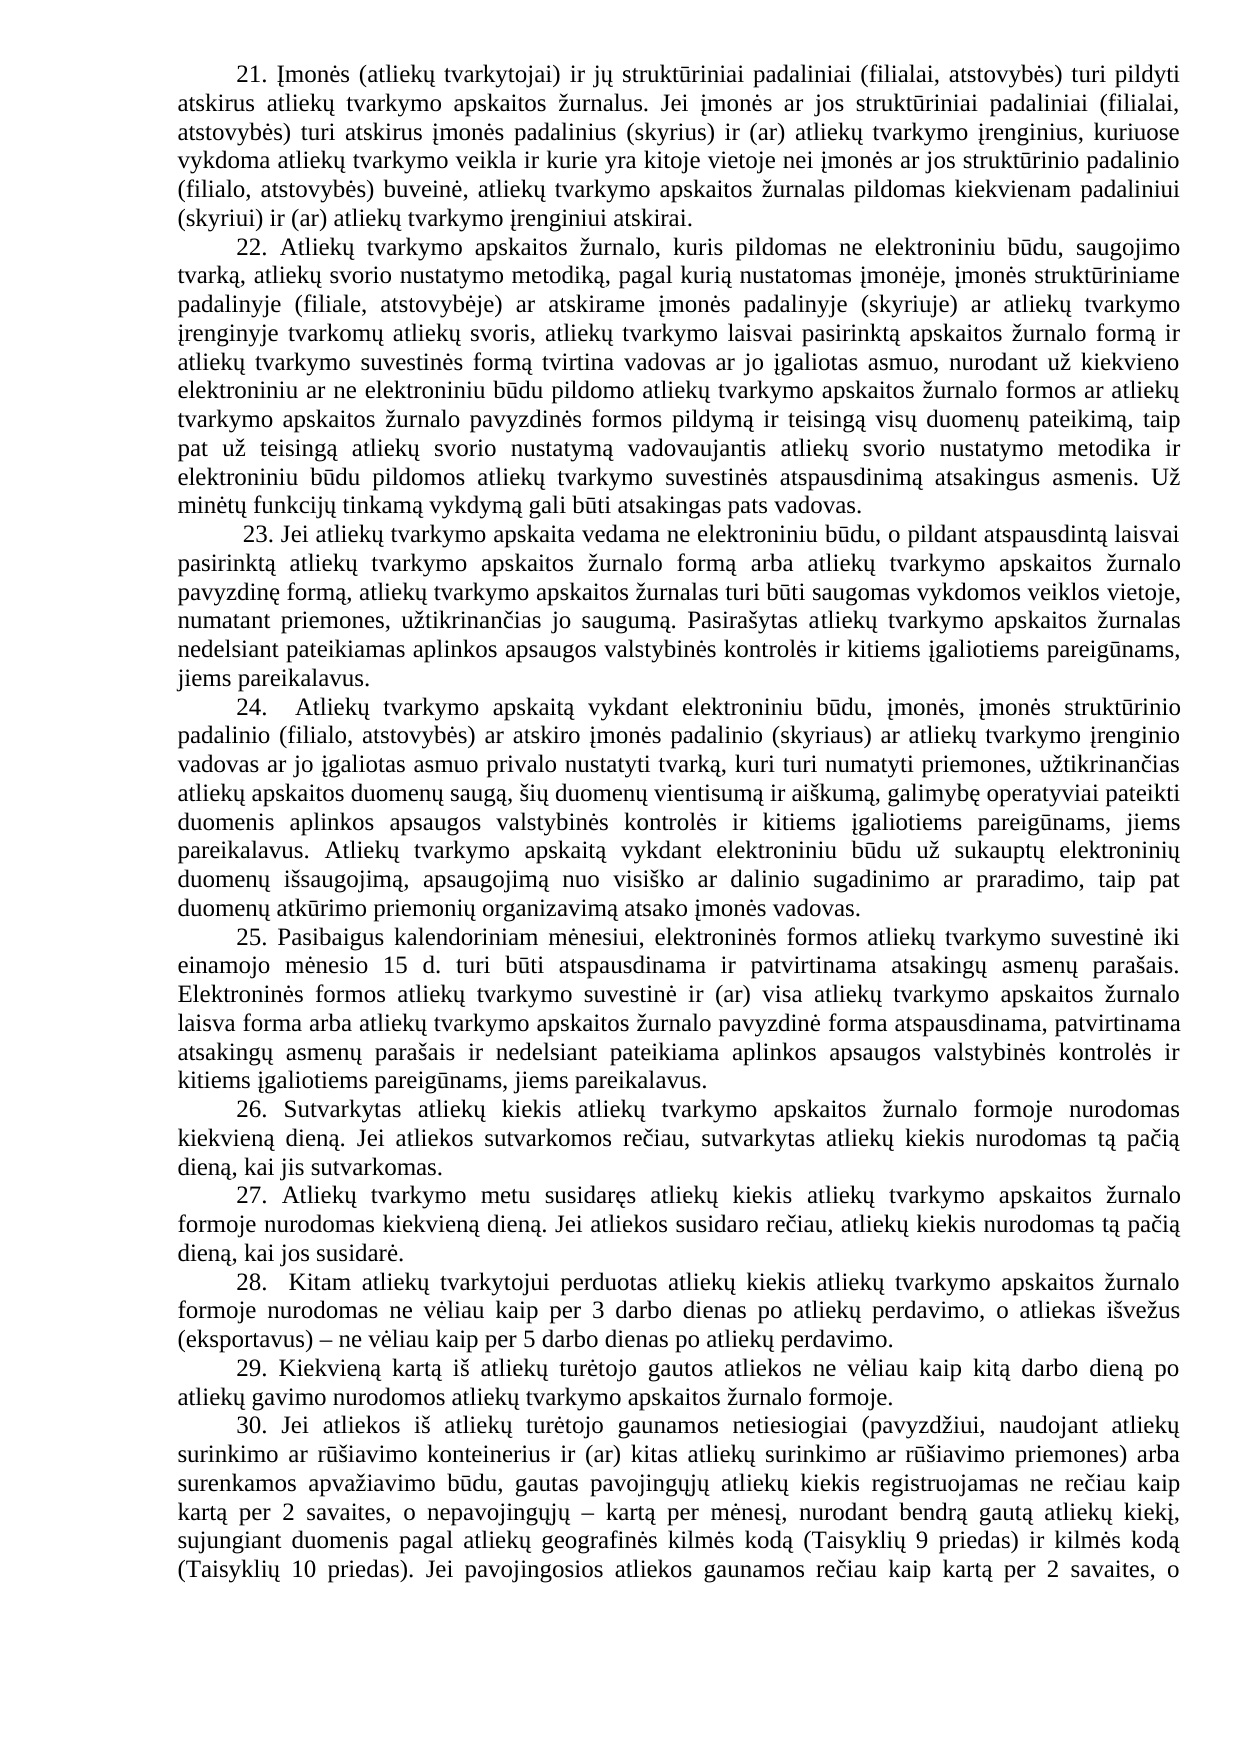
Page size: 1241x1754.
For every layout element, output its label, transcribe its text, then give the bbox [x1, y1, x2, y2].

text 22. Atliekų tvarkymo apskaitos žurnalo, kuris pildomas ne elektroniniu būdu, saugojimo tvarką, atliekų svorio nustatymo metodiką, pagal kurią nustatomas įmonėje, įmonės struktūriniame padalinyje (filiale, atstovybėje) ar atskirame įmonės padalinyje (skyriuje) ar atliekų tvarkymo įrenginyje tvarkomų atliekų svoris, atliekų tvarkymo laisvai pasirinktą apskaitos žurnalo formą ir atliekų tvarkymo suvestinės formą tvirtina vadovas ar jo įgaliotas asmuo, nurodant už kiekvieno elektroniniu ar ne elektroniniu būdu pildomo atliekų tvarkymo apskaitos žurnalo formos ar atliekų tvarkymo apskaitos žurnalo pavyzdinės formos pildymą ir teisingą visų duomenų pateikimą, taip pat už teisingą atliekų svorio nustatymą vadovaujantis atliekų svorio nustatymo metodika ir elektroniniu būdu pildomos atliekų tvarkymo suvestinės atspausdinimą atsakingus asmenis. Už minėtų funkcijų tinkamą vykdymą gali būti atsakingas pats vadovas. [177, 232, 1181, 519]
text 21. Įmonės (atliekų tvarkytojai) ir jų struktūriniai padaliniai (filialai, atstovybės) turi pildyti atskirus atliekų tvarkymo apskaitos žurnalus. Jei įmonės ar jos struktūriniai padaliniai (filialai, atstovybės) turi atskirus įmonės padalinius (skyrius) ir (ar) atliekų tvarkymo įrenginius, kuriuose vykdoma atliekų tvarkymo veikla ir kurie yra kitoje vietoje nei įmonės ar jos struktūrinio padalinio (filialo, atstovybės) buveinė, atliekų tvarkymo apskaitos žurnalas pildomas kiekvienam padaliniui (skyriui) ir (ar) atliekų tvarkymo įrenginiui atskirai. [177, 59, 1181, 232]
text 29. Kiekvieną kartą iš atliekų turėtojo gautos atliekos ne vėliau kaip kitą darbo dieną po atliekų gavimo nurodomos atliekų tvarkymo apskaitos žurnalo formoje. [177, 1353, 1181, 1410]
text 30. Jei atliekos iš atliekų turėtojo gaunamos netiesiogiai (pavyzdžiui, naudojant atliekų surinkimo ar rūšiavimo konteinerius ir (ar) kitas atliekų surinkimo ar rūšiavimo priemones) arba surenkamos apvažiavimo būdu, gautas pavojingųjų atliekų kiekis registruojamas ne rečiau kaip kartą per 2 savaites, o nepavojingųjų – kartą per mėnesį, nurodant bendrą gautą atliekų kiekį, sujungiant duomenis pagal atliekų geografinės kilmės kodą (Taisyklių 9 priedas) ir kilmės kodą (Taisyklių 10 priedas). Jei pavojingosios atliekos gaunamos rečiau kaip kartą per 2 savaites, o [177, 1410, 1181, 1583]
text 25. Pasibaigus kalendoriniam mėnesiui, elektroninės formos atliekų tvarkymo suvestinė iki einamojo mėnesio 15 d. turi būti atspausdinama ir patvirtinama atsakingų asmenų parašais. Elektroninės formos atliekų tvarkymo suvestinė ir (ar) visa atliekų tvarkymo apskaitos žurnalo laisva forma arba atliekų tvarkymo apskaitos žurnalo pavyzdinė forma atspausdinama, patvirtinama atsakingų asmenų parašais ir nedelsiant pateikiama aplinkos apsaugos valstybinės kontrolės ir kitiems įgaliotiems pareigūnams, jiems pareikalavus. [177, 922, 1181, 1094]
text 27. Atliekų tvarkymo metu susidaręs atliekų kiekis atliekų tvarkymo apskaitos žurnalo formoje nurodomas kiekvieną dieną. Jei atliekos susidaro rečiau, atliekų kiekis nurodomas tą pačią dieną, kai jos susidarė. [177, 1180, 1181, 1267]
text 23. Jei atliekų tvarkymo apskaita vedama ne elektroniniu būdu, o pildant atspausdintą laisvai pasirinktą atliekų tvarkymo apskaitos žurnalo formą arba atliekų tvarkymo apskaitos žurnalo pavyzdinę formą, atliekų tvarkymo apskaitos žurnalas turi būti saugomas vykdomos veiklos vietoje, numatant priemones, užtikrinančias jo saugumą. Pasirašytas atliekų tvarkymo apskaitos žurnalas nedelsiant pateikiamas aplinkos apsaugos valstybinės kontrolės ir kitiems įgaliotiems pareigūnams, jiems pareikalavus. [177, 519, 1181, 692]
text 26. Sutvarkytas atliekų kiekis atliekų tvarkymo apskaitos žurnalo formoje nurodomas kiekvieną dieną. Jei atliekos sutvarkomos rečiau, sutvarkytas atliekų kiekis nurodomas tą pačią dieną, kai jis sutvarkomas. [177, 1094, 1181, 1180]
text 24. Atliekų tvarkymo apskaitą vykdant elektroniniu būdu, įmonės, įmonės struktūrinio padalinio (filialo, atstovybės) ar atskiro įmonės padalinio (skyriaus) ar atliekų tvarkymo įrenginio vadovas ar jo įgaliotas asmuo privalo nustatyti tvarką, kuri turi numatyti priemones, užtikrinančias atliekų apskaitos duomenų saugą, šių duomenų vientisumą ir aiškumą, galimybę operatyviai pateikti duomenis aplinkos apsaugos valstybinės kontrolės ir kitiems įgaliotiems pareigūnams, jiems pareikalavus. Atliekų tvarkymo apskaitą vykdant elektroniniu būdu už sukauptų elektroninių duomenų išsaugojimą, apsaugojimą nuo visiško ar dalinio sugadinimo ar praradimo, taip pat duomenų atkūrimo priemonių organizavimą atsako įmonės vadovas. [177, 692, 1181, 922]
text 28. Kitam atliekų tvarkytojui perduotas atliekų kiekis atliekų tvarkymo apskaitos žurnalo formoje nurodomas ne vėliau kaip per 3 darbo dienas po atliekų perdavimo, o atliekas išvežus (eksportavus) – ne vėliau kaip per 5 darbo dienas po atliekų perdavimo. [177, 1267, 1181, 1353]
